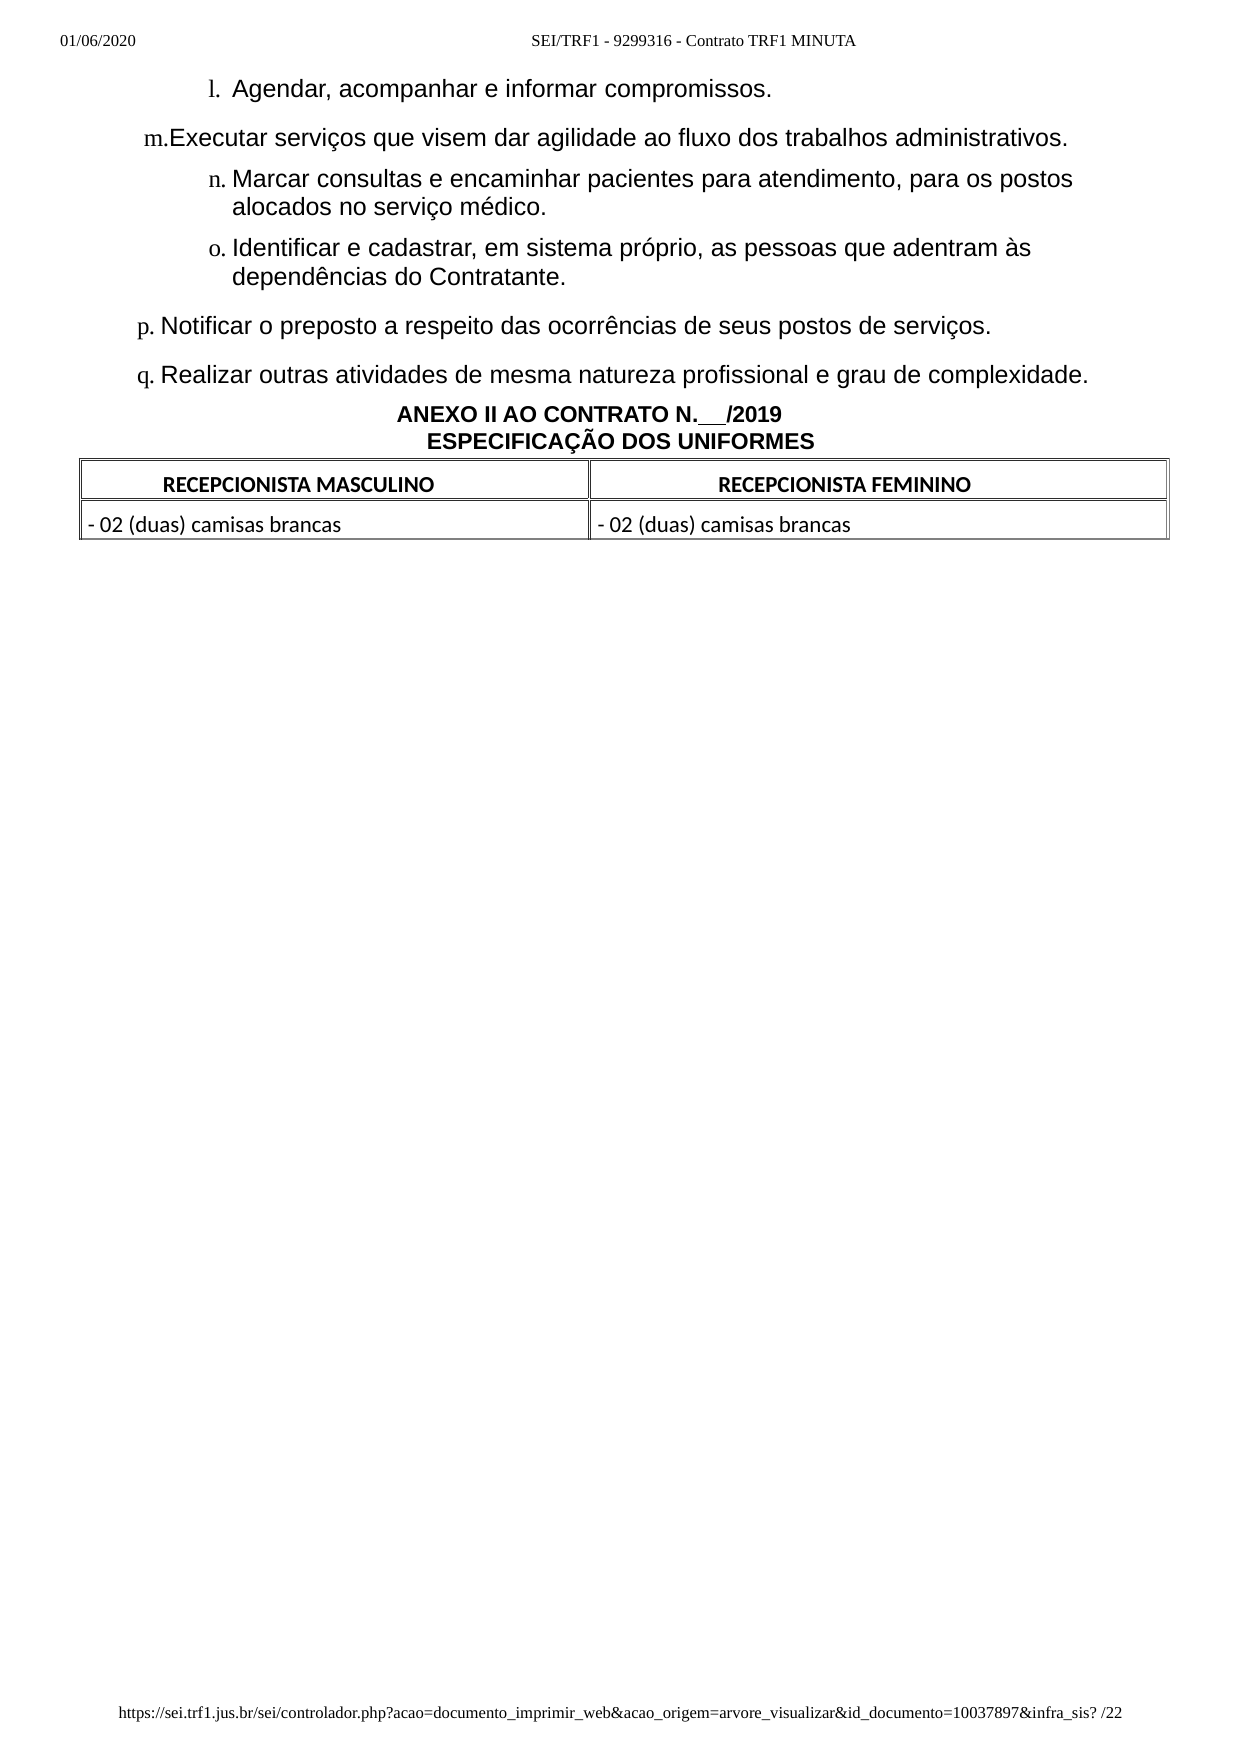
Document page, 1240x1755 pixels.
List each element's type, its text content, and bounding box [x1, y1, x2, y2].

list Notificar o preposto a respeito das ocorrências de seus postos de serviços. [137, 302, 1179, 340]
list Identificar e cadastrar, em sistema próprio, as pessoas que adentram às dependências do Contratante. [208, 233, 1156, 290]
list Agendar, acompanhar e informar compromissos. [208, 65, 1179, 102]
text ANEXO II AO CONTRATO N. /2019 ESPECIFICAÇÃO DOS UNIFORMES [396, 401, 846, 454]
list Realizar outras atividades de mesma natureza profissional e grau de complexidade. [137, 352, 1179, 389]
table_cell - 02 (duas) camisas brancas [591, 501, 1166, 538]
table_header RECEPCIONISTA MASCULINO [82, 461, 588, 498]
table_cell - 02 (duas) camisas brancas [82, 501, 588, 538]
list Executar serviços que visem dar agilidade ao fluxo dos trabalhos administrativos. [144, 114, 1179, 152]
table_header RECEPCIONISTA FEMININO [591, 461, 1166, 498]
list Marcar consultas e encaminhar pacientes para atendimento, para os postos alocados no serviço médico. [208, 164, 1156, 221]
